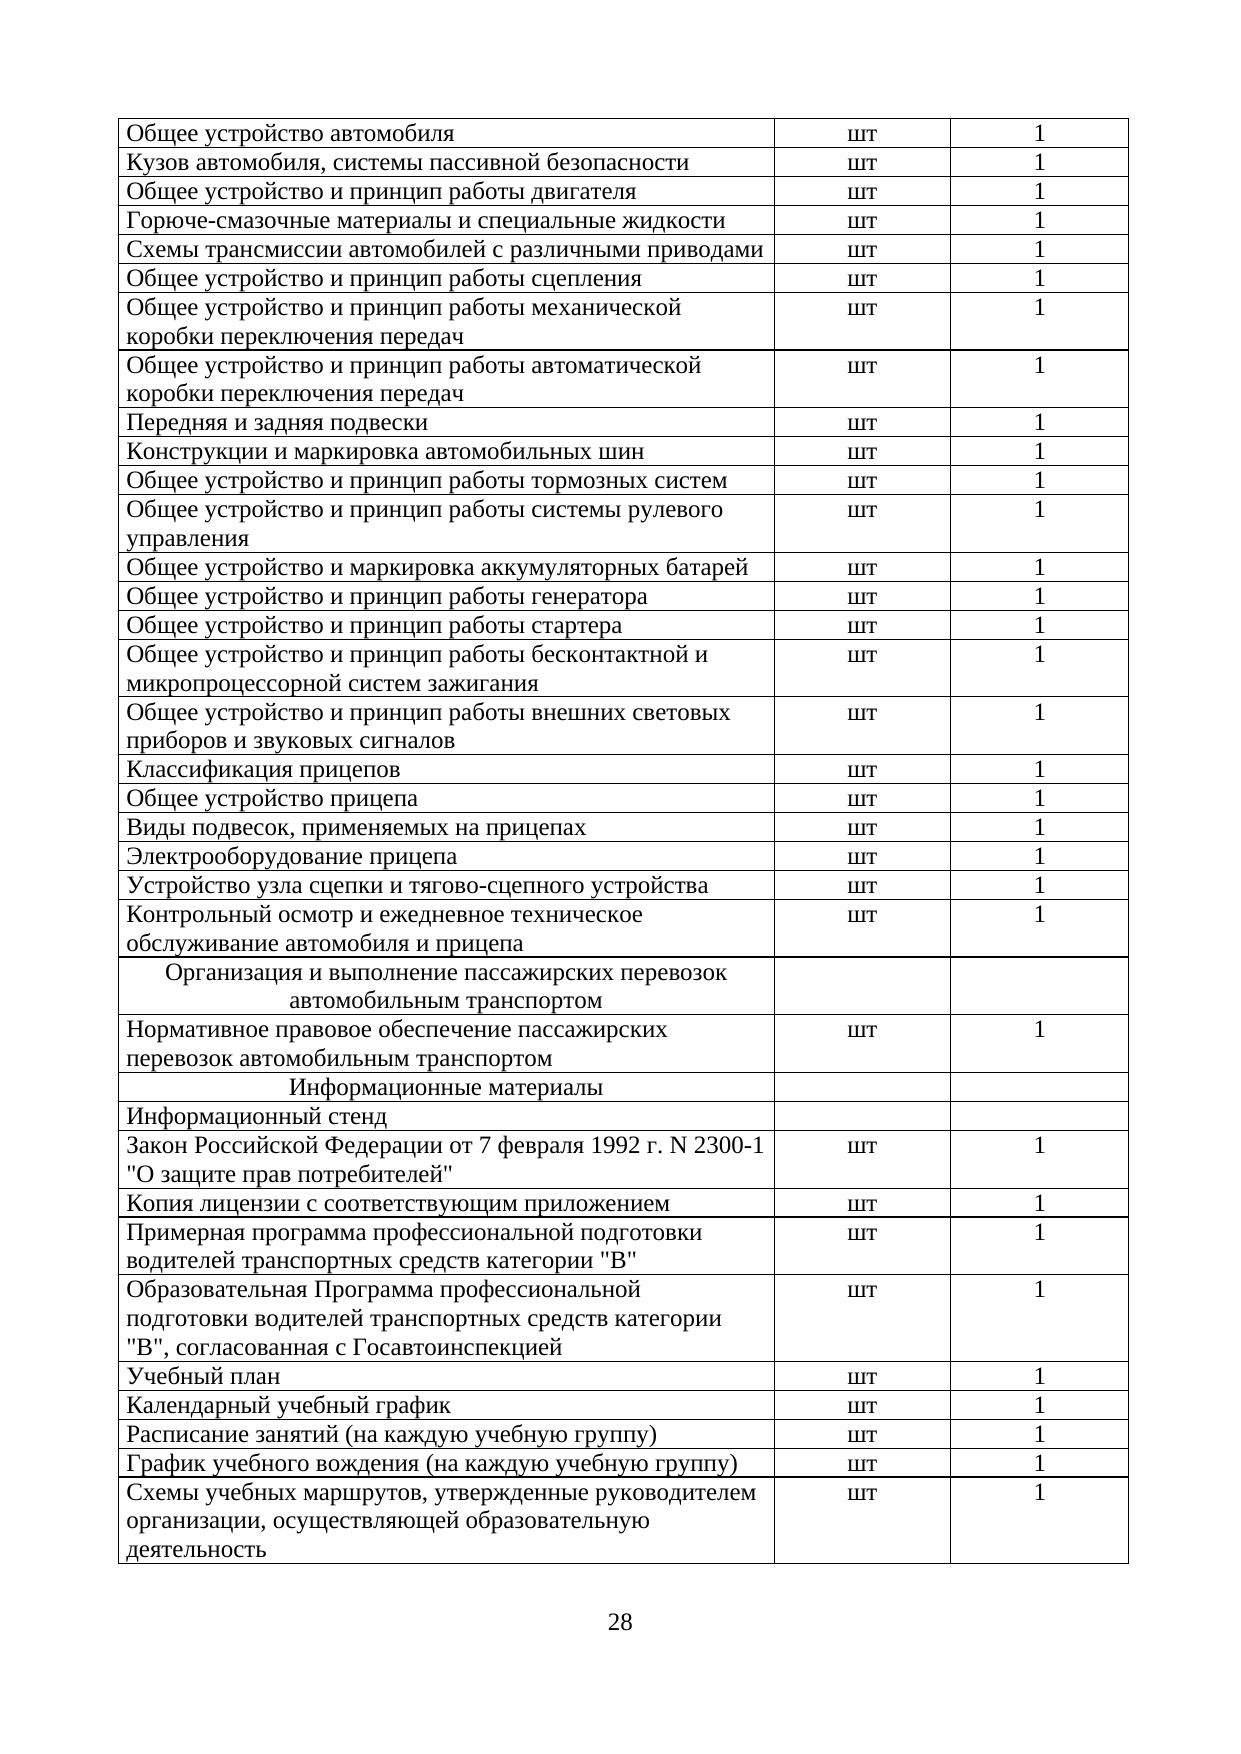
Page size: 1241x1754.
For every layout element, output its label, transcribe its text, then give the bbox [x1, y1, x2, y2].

table_cell Общее устройство и принцип работы системы рулевого управления [119, 495, 774, 552]
table_cell Конструкции и маркировка автомобильных шин [119, 437, 774, 465]
table_cell Общее устройство и принцип работы сцепления [119, 264, 774, 292]
table_cell 1 [951, 900, 1128, 956]
table_cell шт [775, 1015, 950, 1072]
table_cell 1 [951, 119, 1128, 147]
table_cell 1 [951, 466, 1128, 494]
table_cell [775, 958, 950, 1014]
table_cell 1 [951, 784, 1128, 812]
table_cell Закон Российской Федерации от 7 февраля 1992 г. N 2300-1 "О защите прав потребителей" [119, 1131, 774, 1188]
table_cell 1 [951, 1449, 1128, 1476]
table_cell 1 [951, 1420, 1128, 1448]
table_cell Кузов автомобиля, системы пассивной безопасности [119, 148, 774, 176]
table_cell 1 [951, 813, 1128, 841]
table_cell Схемы трансмиссии автомобилей с различными приводами [119, 235, 774, 263]
table_cell 1 [951, 842, 1128, 870]
table_cell Информационные материалы [119, 1073, 774, 1101]
table_cell [951, 1073, 1128, 1101]
table_cell шт [775, 466, 950, 494]
table_cell Электрооборудование прицепа [119, 842, 774, 870]
table_cell шт [775, 437, 950, 465]
table_cell шт [775, 640, 950, 696]
table_cell 1 [951, 1131, 1128, 1188]
table_cell шт [775, 582, 950, 610]
table_cell 1 [951, 582, 1128, 610]
table_cell шт [775, 408, 950, 436]
table_cell Общее устройство и принцип работы генератора [119, 582, 774, 610]
table_cell 1 [951, 611, 1128, 639]
table_cell [775, 1073, 950, 1101]
table_cell График учебного вождения (на каждую учебную группу) [119, 1449, 774, 1476]
table_cell 1 [951, 1391, 1128, 1419]
table_cell Виды подвесок, применяемых на прицепах [119, 813, 774, 841]
table_cell Контрольный осмотр и ежедневное техническое обслуживание автомобиля и прицепа [119, 900, 774, 956]
table_cell шт [775, 235, 950, 263]
table_cell Общее устройство и принцип работы тормозных систем [119, 466, 774, 494]
table_cell 1 [951, 1275, 1128, 1361]
table_cell Классификация прицепов [119, 755, 774, 783]
table_cell шт [775, 755, 950, 783]
table_cell шт [775, 177, 950, 205]
table_cell Общее устройство и принцип работы автоматической коробки переключения передач [119, 351, 774, 407]
table_cell Нормативное правовое обеспечение пассажирских перевозок автомобильным транспортом [119, 1015, 774, 1072]
table_cell шт [775, 1275, 950, 1361]
table_cell шт [775, 611, 950, 639]
table_cell Горюче-смазочные материалы и специальные жидкости [119, 206, 774, 234]
table_cell [951, 958, 1128, 1014]
table_cell 1 [951, 553, 1128, 581]
table_cell Общее устройство и принцип работы механической коробки переключения передач [119, 293, 774, 349]
table_cell шт [775, 784, 950, 812]
table_cell Календарный учебный график [119, 1391, 774, 1419]
table_cell шт [775, 1218, 950, 1274]
table_cell 1 [951, 1015, 1128, 1072]
table_cell 1 [951, 495, 1128, 552]
table_cell 1 [951, 755, 1128, 783]
table_cell шт [775, 351, 950, 407]
table_cell 1 [951, 177, 1128, 205]
table_cell шт [775, 264, 950, 292]
table_cell Общее устройство и принцип работы стартера [119, 611, 774, 639]
table_cell 1 [951, 1189, 1128, 1216]
table_cell 1 [951, 697, 1128, 754]
table_cell шт [775, 697, 950, 754]
table_cell [951, 1102, 1128, 1130]
table_cell 1 [951, 437, 1128, 465]
table_cell 1 [951, 640, 1128, 696]
table_cell 1 [951, 1362, 1128, 1390]
table_cell 1 [951, 264, 1128, 292]
table_cell шт [775, 900, 950, 956]
table_cell шт [775, 495, 950, 552]
table_cell 1 [951, 235, 1128, 263]
table_cell шт [775, 1391, 950, 1419]
table_cell шт [775, 148, 950, 176]
table_cell Примерная программа профессиональной подготовки водителей транспортных средств категории "B" [119, 1218, 774, 1274]
table_cell Схемы учебных маршрутов, утвержденные руководителем организации, осуществляющей образовательную деятельность [119, 1478, 774, 1563]
table_cell 1 [951, 206, 1128, 234]
table_cell шт [775, 871, 950, 899]
table_cell Образовательная Программа профессиональной подготовки водителей транспортных средств категории "B", согласованная с Госавтоинспекцией [119, 1275, 774, 1361]
table_cell Устройство узла сцепки и тягово-сцепного устройства [119, 871, 774, 899]
table_cell шт [775, 1189, 950, 1216]
table_cell шт [775, 842, 950, 870]
table_cell 1 [951, 408, 1128, 436]
table_cell шт [775, 1478, 950, 1563]
table_cell Общее устройство и принцип работы бесконтактной и микропроцессорной систем зажигания [119, 640, 774, 696]
table_cell Общее устройство автомобиля [119, 119, 774, 147]
table_cell шт [775, 813, 950, 841]
table_cell Расписание занятий (на каждую учебную группу) [119, 1420, 774, 1448]
table_cell Общее устройство и принцип работы двигателя [119, 177, 774, 205]
table_cell Копия лицензии с соответствующим приложением [119, 1189, 774, 1216]
table_cell 1 [951, 1478, 1128, 1563]
table_cell 1 [951, 148, 1128, 176]
table_cell Передняя и задняя подвески [119, 408, 774, 436]
table_cell шт [775, 1131, 950, 1188]
table_cell шт [775, 1449, 950, 1476]
table_cell шт [775, 1362, 950, 1390]
table_cell 1 [951, 293, 1128, 349]
table_cell 1 [951, 351, 1128, 407]
table_cell Информационный стенд [119, 1102, 774, 1130]
table_cell Общее устройство прицепа [119, 784, 774, 812]
table_cell 1 [951, 1218, 1128, 1274]
table_cell Учебный план [119, 1362, 774, 1390]
table_cell шт [775, 119, 950, 147]
table_cell шт [775, 206, 950, 234]
table_cell шт [775, 553, 950, 581]
table_cell шт [775, 293, 950, 349]
table_cell Общее устройство и маркировка аккумуляторных батарей [119, 553, 774, 581]
table_cell Общее устройство и принцип работы внешних световых приборов и звуковых сигналов [119, 697, 774, 754]
table_cell Организация и выполнение пассажирских перевозок автомобильным транспортом [119, 958, 774, 1014]
table_cell 1 [951, 871, 1128, 899]
table_cell [775, 1102, 950, 1130]
table_cell шт [775, 1420, 950, 1448]
